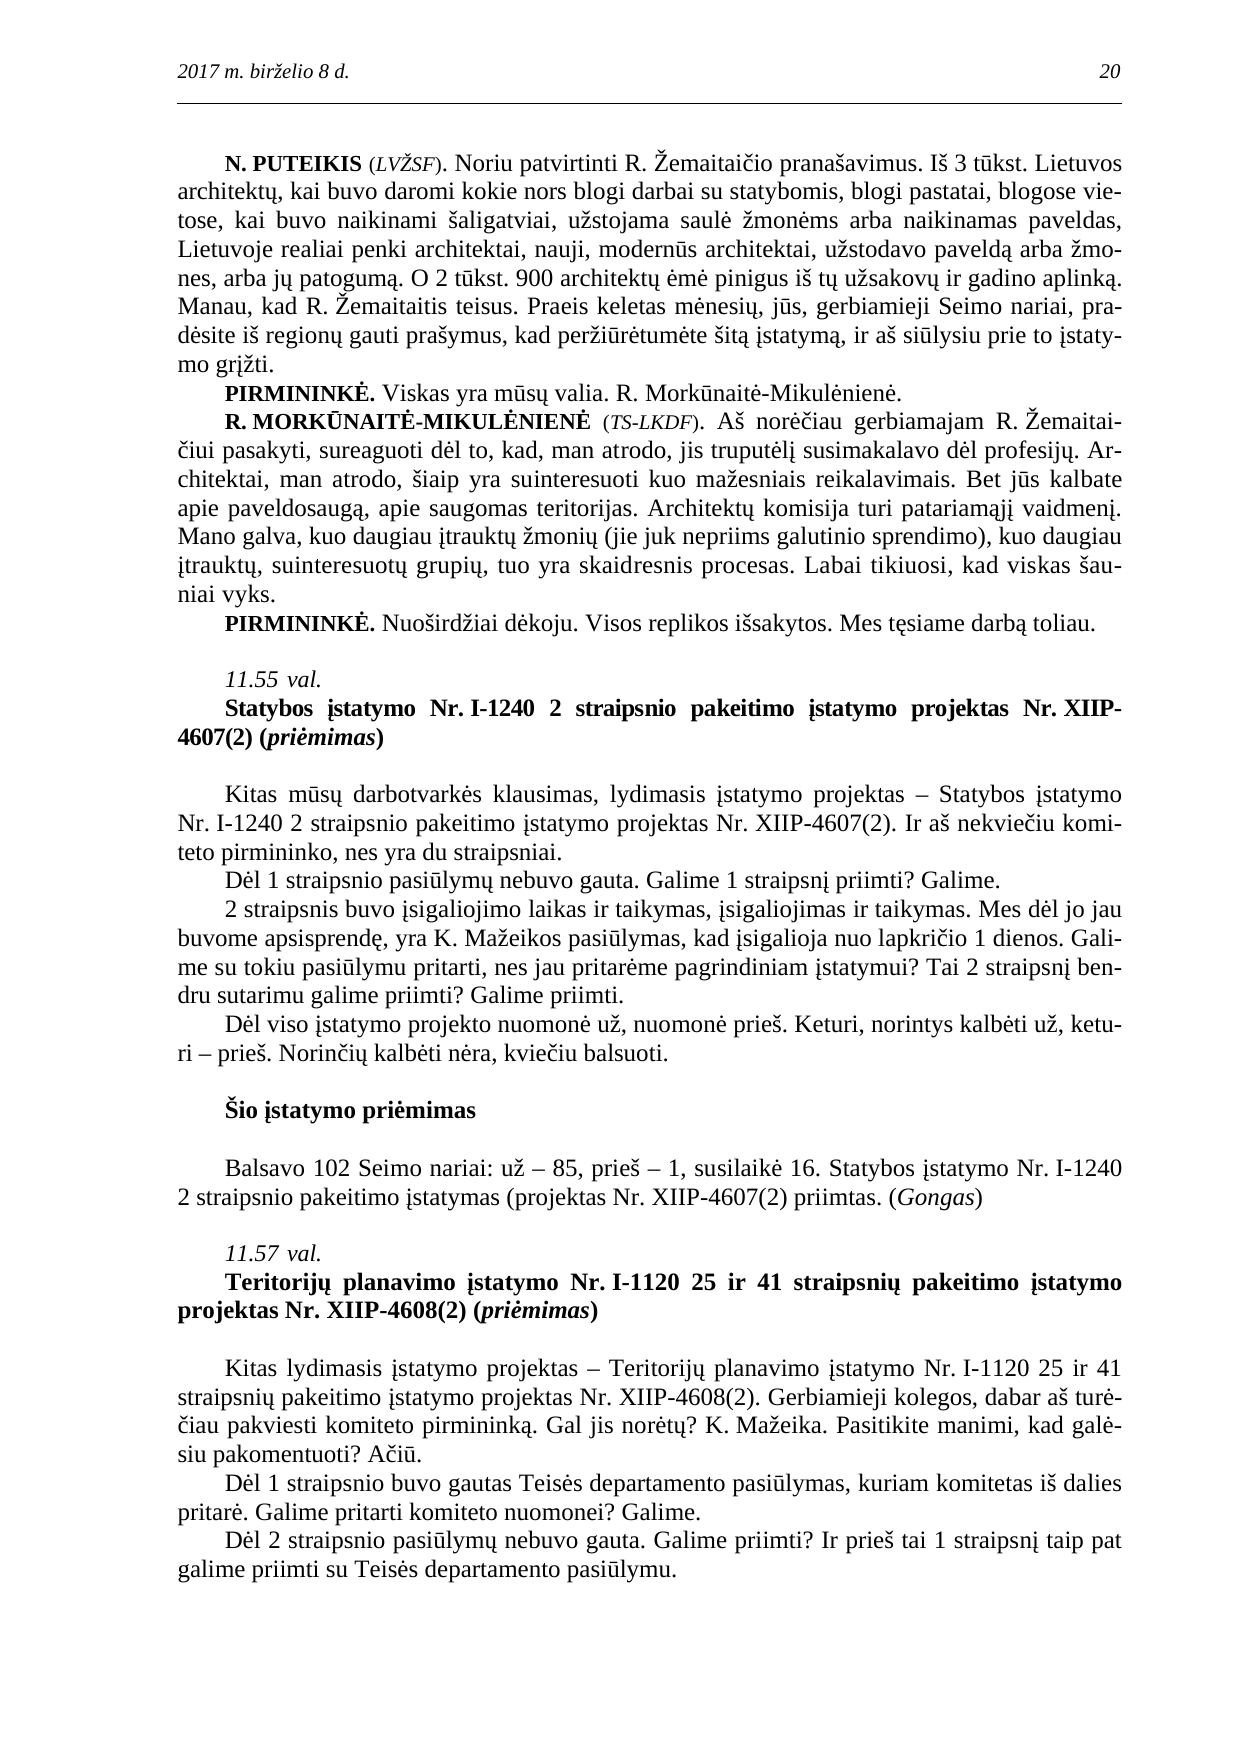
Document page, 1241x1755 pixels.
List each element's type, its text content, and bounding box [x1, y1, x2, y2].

text Sta­ty­bos įsta­ty­mo Nr. I-1240 2 straips­nio pa­kei­ti­mo įsta­ty­mo pro­jek­tas Nr. XIIP-4607(2) (pri­ėmi­mas) [177, 693, 1122, 750]
text 2 straips­nis bu­vo įsi­ga­lio­ji­mo lai­kas ir tai­ky­mas, įsi­ga­lio­ji­mas ir tai­ky­mas. Mes dėl jo jau bu­vo­me ap­si­spren­dę, yra K. Ma­žei­kos pa­siū­ly­mas, kad įsi­ga­lio­ja nuo lap­kri­čio 1 die­nos. Ga­li­me su to­kiu pa­siū­ly­mu pri­tar­ti, nes jau pri­ta­rė­me pa­grin­di­niam įsta­ty­mui? Tai 2 straips­nį ben­dru su­ta­ri­mu ga­li­me pri­im­ti? Ga­li­me pri­im­ti. [177, 894, 1122, 1009]
text Ki­tas mū­sų dar­bo­tvarkės klau­si­mas, ly­di­ma­sis įsta­ty­mo pro­jek­tas – Sta­ty­bos įsta­ty­mo Nr. I-1240 2 straips­nio pa­kei­ti­mo įsta­ty­mo pro­jek­tas Nr. XIIP-4607(2). Ir aš ne­kvie­čiu ko­mi­te­to pir­mi­nin­ko, nes yra du straips­niai. [177, 779, 1122, 865]
text N. PUTEIKIS (LVŽSF). No­riu pa­tvir­tin­ti R. Že­mai­tai­čio pra­na­ša­vi­mus. Iš 3 tūkst. Lie­tu­vos ar­chi­tek­tų, kai bu­vo da­ro­mi ko­kie nors blo­gi dar­bai su sta­ty­bo­mis, blo­gi pa­sta­tai, blo­go­se vie­to­se, kai bu­vo nai­ki­na­mi ša­li­gat­viai, už­sto­ja­ma sau­lė žmo­nėms ar­ba nai­ki­na­mas pa­vel­das, Lie­tu­vo­je re­a­liai pen­ki ar­chi­tek­tai, nau­ji, mo­der­nūs ar­chi­tek­tai, už­sto­da­vo pa­vel­dą ar­ba žmo­nes, ar­ba jų pa­to­gu­mą. O 2 tūkst. 900 ar­chi­tek­tų ėmė pi­ni­gus iš tų už­sa­ko­vų ir ga­di­no ap­lin­ką. Ma­nau, kad R. Že­mai­tai­tis tei­sus. Pra­eis ke­le­tas mė­ne­sių, jūs, ger­bia­mie­ji Sei­mo na­riai, pra­dė­si­te iš re­gio­nų gau­ti pra­šy­mus, kad per­žiū­rė­tu­mė­te ši­tą įsta­ty­mą, ir aš siū­ly­siu prie to įsta­ty­mo grįž­ti. [177, 148, 1122, 378]
text Dėl 2 straips­nio pa­siū­ly­mų ne­bu­vo gau­ta. Ga­li­me pri­im­ti? Ir prieš tai 1 straips­nį taip pat ga­li­me pri­im­ti su Tei­sės de­par­ta­men­to pa­siū­ly­mu. [177, 1525, 1122, 1583]
text Šio įsta­ty­mo pri­ėmi­mas [177, 1095, 1122, 1124]
text Ki­tas ly­di­ma­sis įsta­ty­mo pro­jek­tas – Te­ri­to­ri­jų pla­na­vi­mo įsta­ty­mo Nr. I-1120 25 ir 41 straips­nių pa­kei­ti­mo įsta­ty­mo pro­jek­tas Nr. XIIP-4608(2). Ger­bia­mie­ji ko­le­gos, da­bar aš tu­rė­čiau pa­kvies­ti ko­mi­te­to pir­mi­nin­ką. Gal jis no­rė­tų? K. Ma­žei­ka. Pa­si­ti­ki­te ma­ni­mi, kad ga­lė­siu pa­ko­men­tuo­ti? Ačiū. [177, 1353, 1122, 1468]
text Dėl 1 straips­nio bu­vo gau­tas Tei­sės de­par­ta­men­to pa­siū­ly­mas, ku­riam ko­mi­te­tas iš da­lies pri­ta­rė. Ga­li­me pri­tar­ti ko­mi­te­to nuo­mo­nei? Ga­li­me. [177, 1468, 1122, 1525]
text PIRMININKĖ. Vis­kas yra mū­sų va­lia. R. Mor­kū­nai­tė-Mi­ku­lė­nie­nė. [177, 378, 1122, 406]
text PIRMININKĖ. Nuo­šir­džiai dė­ko­ju. Vi­sos re­pli­kos iš­sa­ky­tos. Mes tę­sia­me dar­bą to­liau. [177, 608, 1122, 636]
text R. MORKŪNAITĖ-MIKULĖNIENĖ (TS-LKDF). Aš no­rė­čiau ger­bia­ma­jam R. Že­mai­tai­čiui pa­sa­ky­ti, su­re­a­guo­ti dėl to, kad, man at­ro­do, jis tru­pu­tė­lį su­si­ma­ka­la­vo dėl pro­fe­si­jų. Ar­chi­tek­tai, man at­ro­do, šiaip yra su­in­te­re­suo­ti kuo ma­žes­niais rei­ka­la­vi­mais. Bet jūs kal­ba­te apie pa­vel­do­sau­gą, apie sau­go­mas te­ri­to­ri­jas. Ar­chi­tek­tų ko­mi­si­ja tu­ri pa­ta­ria­mą­jį vaid­me­nį. Ma­no gal­va, kuo dau­giau įtrauk­tų žmo­nių (jie juk ne­pri­ims ga­lu­ti­nio spren­di­mo), kuo dau­giau įtrauk­tų, su­in­te­re­suo­tų gru­pių, tuo yra skaid­res­nis pro­ce­sas. La­bai ti­kiuo­si, kad vis­kas šau­niai vyks. [177, 406, 1122, 608]
text Bal­sa­vo 102 Sei­mo na­riai: už – 85, prieš – 1, su­si­lai­kė 16. Sta­ty­bos įsta­ty­mo Nr. I-1240 2 straips­nio pa­kei­ti­mo įsta­ty­mas (pro­jek­tas Nr. XIIP-4607(2) pri­im­tas. (Gon­gas) [177, 1153, 1122, 1210]
text 11.57 val. [224, 1239, 1122, 1267]
text Dėl 1 straips­nio pa­siū­ly­mų ne­bu­vo gau­ta. Ga­li­me 1 straips­nį pri­im­ti? Ga­li­me. [177, 865, 1122, 894]
text Te­ri­to­ri­jų pla­na­vi­mo įsta­ty­mo Nr. I-1120 25 ir 41 straips­nių pa­kei­ti­mo įsta­ty­mo pro­jek­tas Nr. XIIP-4608(2) (pri­ėmi­mas) [177, 1267, 1122, 1324]
text 11.55 val. [224, 665, 1122, 693]
text Dėl vi­so įsta­ty­mo pro­jek­to nuo­mo­nė už, nuo­mo­nė prieš. Ke­tu­ri, no­rin­tys kal­bė­ti už, ke­tu­ri – prieš. No­rin­čių kal­bė­ti nė­ra, kvie­čiu bal­suo­ti. [177, 1009, 1122, 1067]
